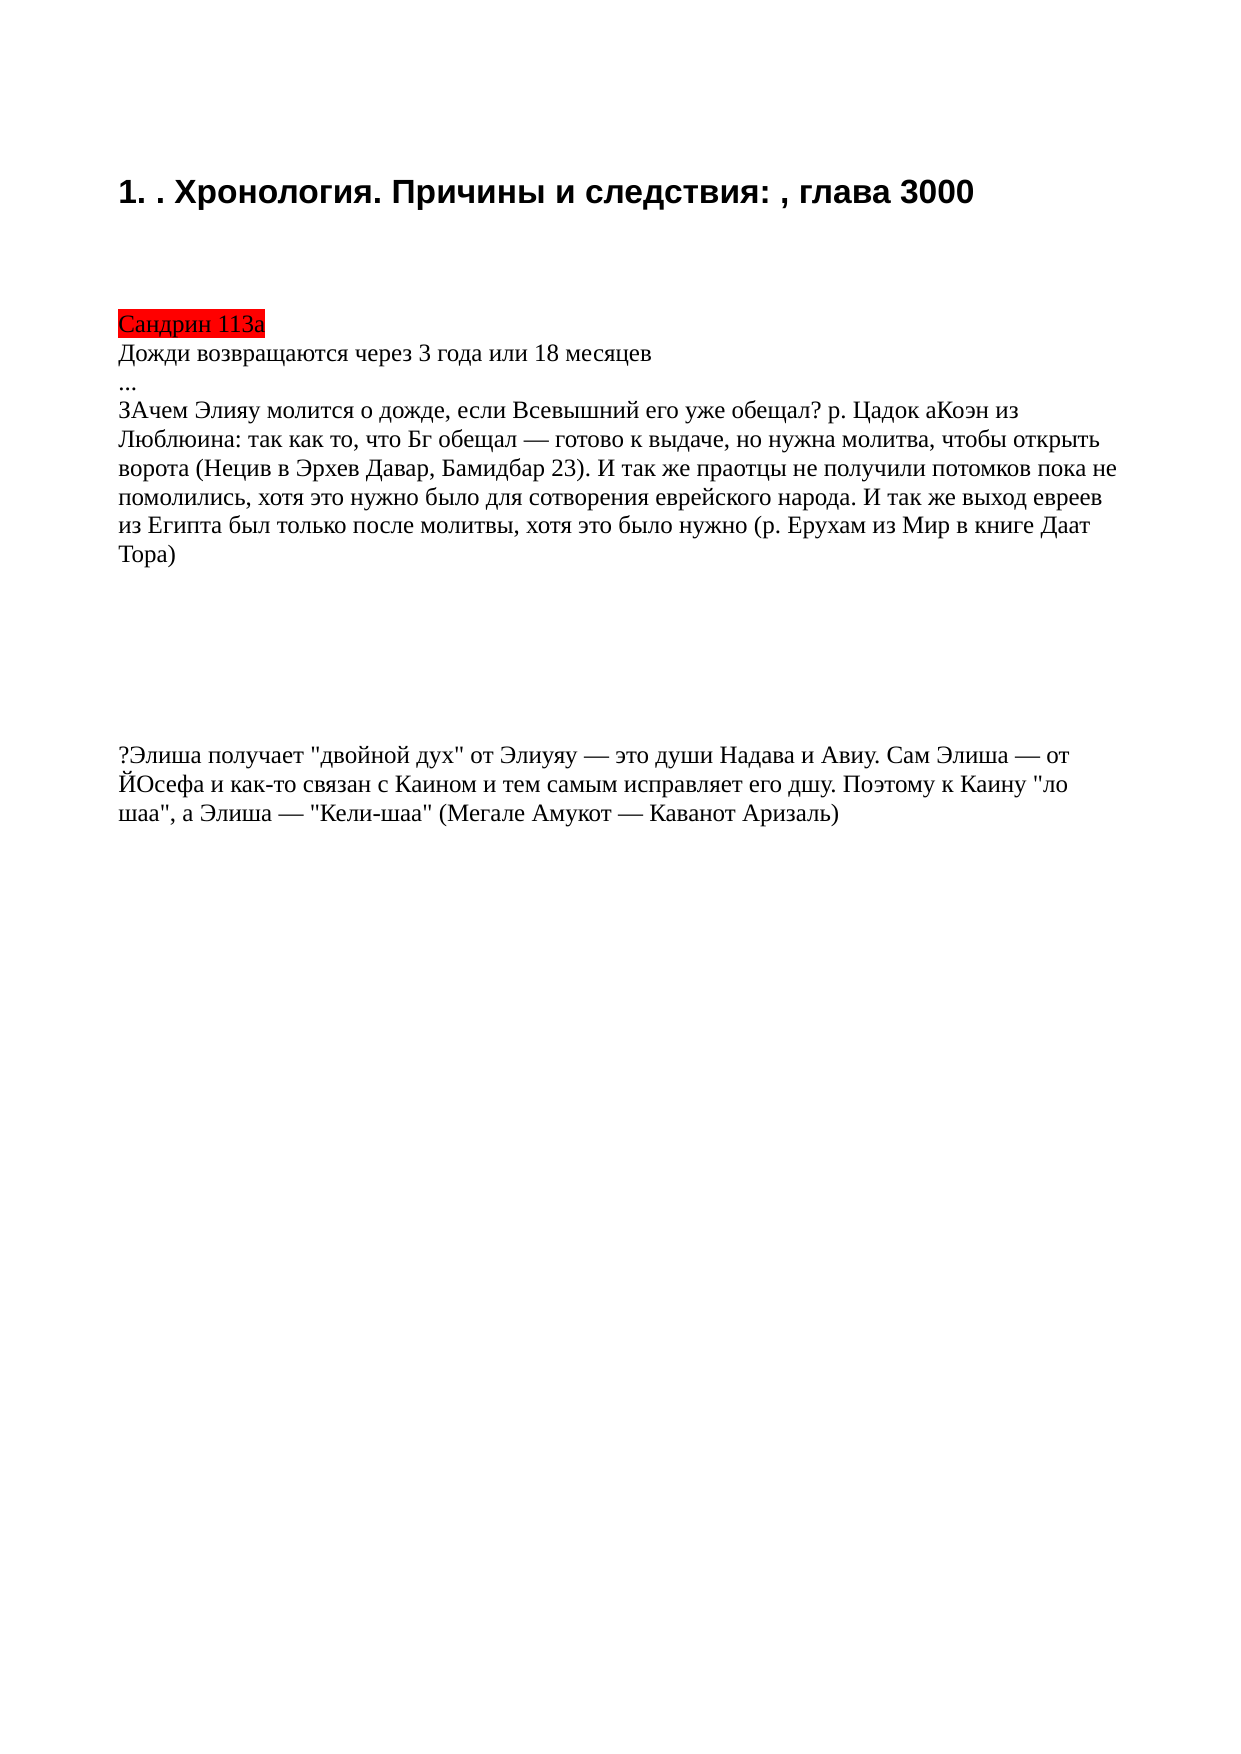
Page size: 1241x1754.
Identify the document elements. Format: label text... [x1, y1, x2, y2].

text Дожди возвращаются через 3 года или 18 месяцев [118, 291, 1122, 319]
text Сандрин 113а [118, 262, 1122, 291]
text ?Элиша получает "двойной дух" от Элиуяу — это души Надава и Авиу. Сам Элиша — от ЙОсефа и как-то связан с Каином и тем самым исправляет его дшу. Поэтому к Каину "ло шаа", а Элиша — "Кели-шаа" (Мегале Амукот — Каванот Аризаль) [118, 693, 1122, 779]
text ... [118, 319, 1122, 348]
subtitle . Хронология. Причины и следствия: , глава 3000 [118, 147, 1122, 176]
text ЗАчем Элияу молится о дожде, если Всевышний его уже обещал? р. Цадок аКоэн из Люблюина: так как то, что Бг обещал — готово к выдаче, но нужна молитва, чтобы открыть ворота (Нецив в Эрхев Давар, Бамидбар 23). И так же праотцы не получили потомков пока не помолились, хотя это нужно было для сотворения еврейского народа. И так же выход евреев из Египта был только после молитвы, хотя это было нужно (р. Ерухам из Мир в книге Даат Тора) [118, 348, 1122, 521]
